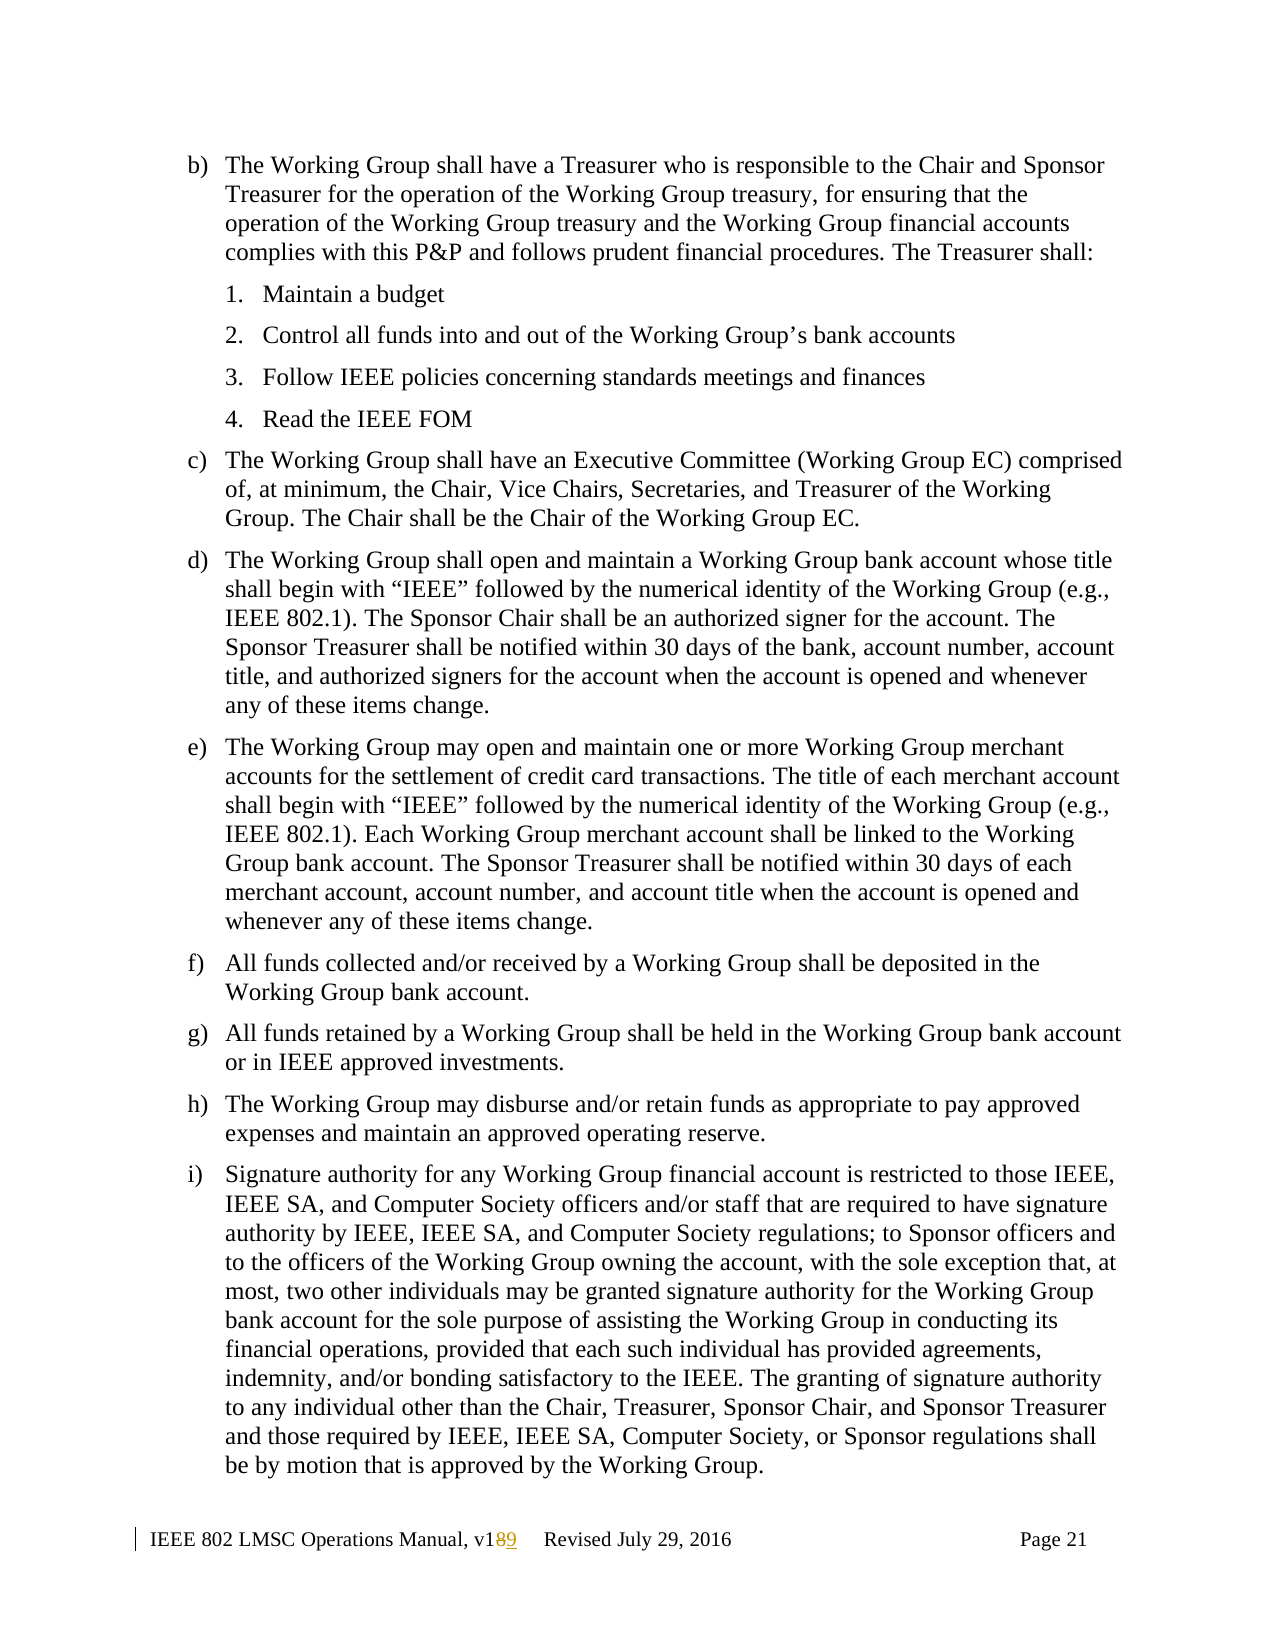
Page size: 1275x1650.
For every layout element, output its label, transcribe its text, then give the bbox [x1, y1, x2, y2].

list Read the IEEE FOM [225, 403, 1125, 432]
list The Working Group shall open and maintain a Working Group bank account whose title shall begin with “IEEE” followed by the numerical identity of the Working Group (e.g., IEEE 802.1). The Sponsor Chair shall be an authorized signer for the account. The Sponsor Treasurer shall be notified within 30 days of the bank, account number, account title, and authorized signers for the account when the account is opened and whenever any of these items change. [187, 545, 1125, 719]
list Signature authority for any Working Group financial account is restricted to those IEEE, IEEE SA, and Computer Society officers and/or staff that are required to have signature authority by IEEE, IEEE SA, and Computer Society regulations; to Sponsor officers and to the officers of the Working Group owning the account, with the sole exception that, at most, two other individuals may be granted signature authority for the Working Group bank account for the sole purpose of assisting the Working Group in conducting its financial operations, provided that each such individual has provided agreements, indemnity, and/or bonding satisfactory to the IEEE. The granting of signature authority to any individual other than the Chair, Treasurer, Sponsor Chair, and Sponsor Treasurer and those required by IEEE, IEEE SA, Computer Society, or Sponsor regulations shall be by motion that is approved by the Working Group. [187, 1159, 1125, 1479]
list Control all funds into and out of the Working Group’s bank accounts [225, 320, 1125, 349]
list Follow IEEE policies concerning standards meetings and finances [225, 362, 1125, 391]
list The Working Group shall have an Executive Committee (Working Group EC) comprised of, at minimum, the Chair, Vice Chairs, Secretaries, and Treasurer of the Working Group. The Chair shall be the Chair of the Working Group EC. [187, 445, 1125, 532]
list All funds retained by a Working Group shall be held in the Working Group bank account or in IEEE approved investments. [187, 1018, 1125, 1076]
list The Working Group may disburse and/or retain funds as appropriate to pay approved expenses and maintain an approved operating reserve. [187, 1089, 1125, 1147]
list All funds collected and/or received by a Working Group shall be deposited in the Working Group bank account. [187, 947, 1125, 1006]
list The Working Group may open and maintain one or more Working Group merchant accounts for the settlement of credit card transactions. The title of each merchant account shall begin with “IEEE” followed by the numerical identity of the Working Group (e.g., IEEE 802.1). Each Working Group merchant account shall be linked to the Working Group bank account. The Sponsor Treasurer shall be notified within 30 days of each merchant account, account number, and account title when the account is opened and whenever any of these items change. [187, 732, 1125, 935]
list Maintain a budget [225, 279, 1125, 308]
list The Working Group shall have a Treasurer who is responsible to the Chair and Sponsor Treasurer for the operation of the Working Group treasury, for ensuring that the operation of the Working Group treasury and the Working Group financial accounts complies with this P&P and follows prudent financial procedures. The Treasurer shall: [187, 150, 1125, 266]
